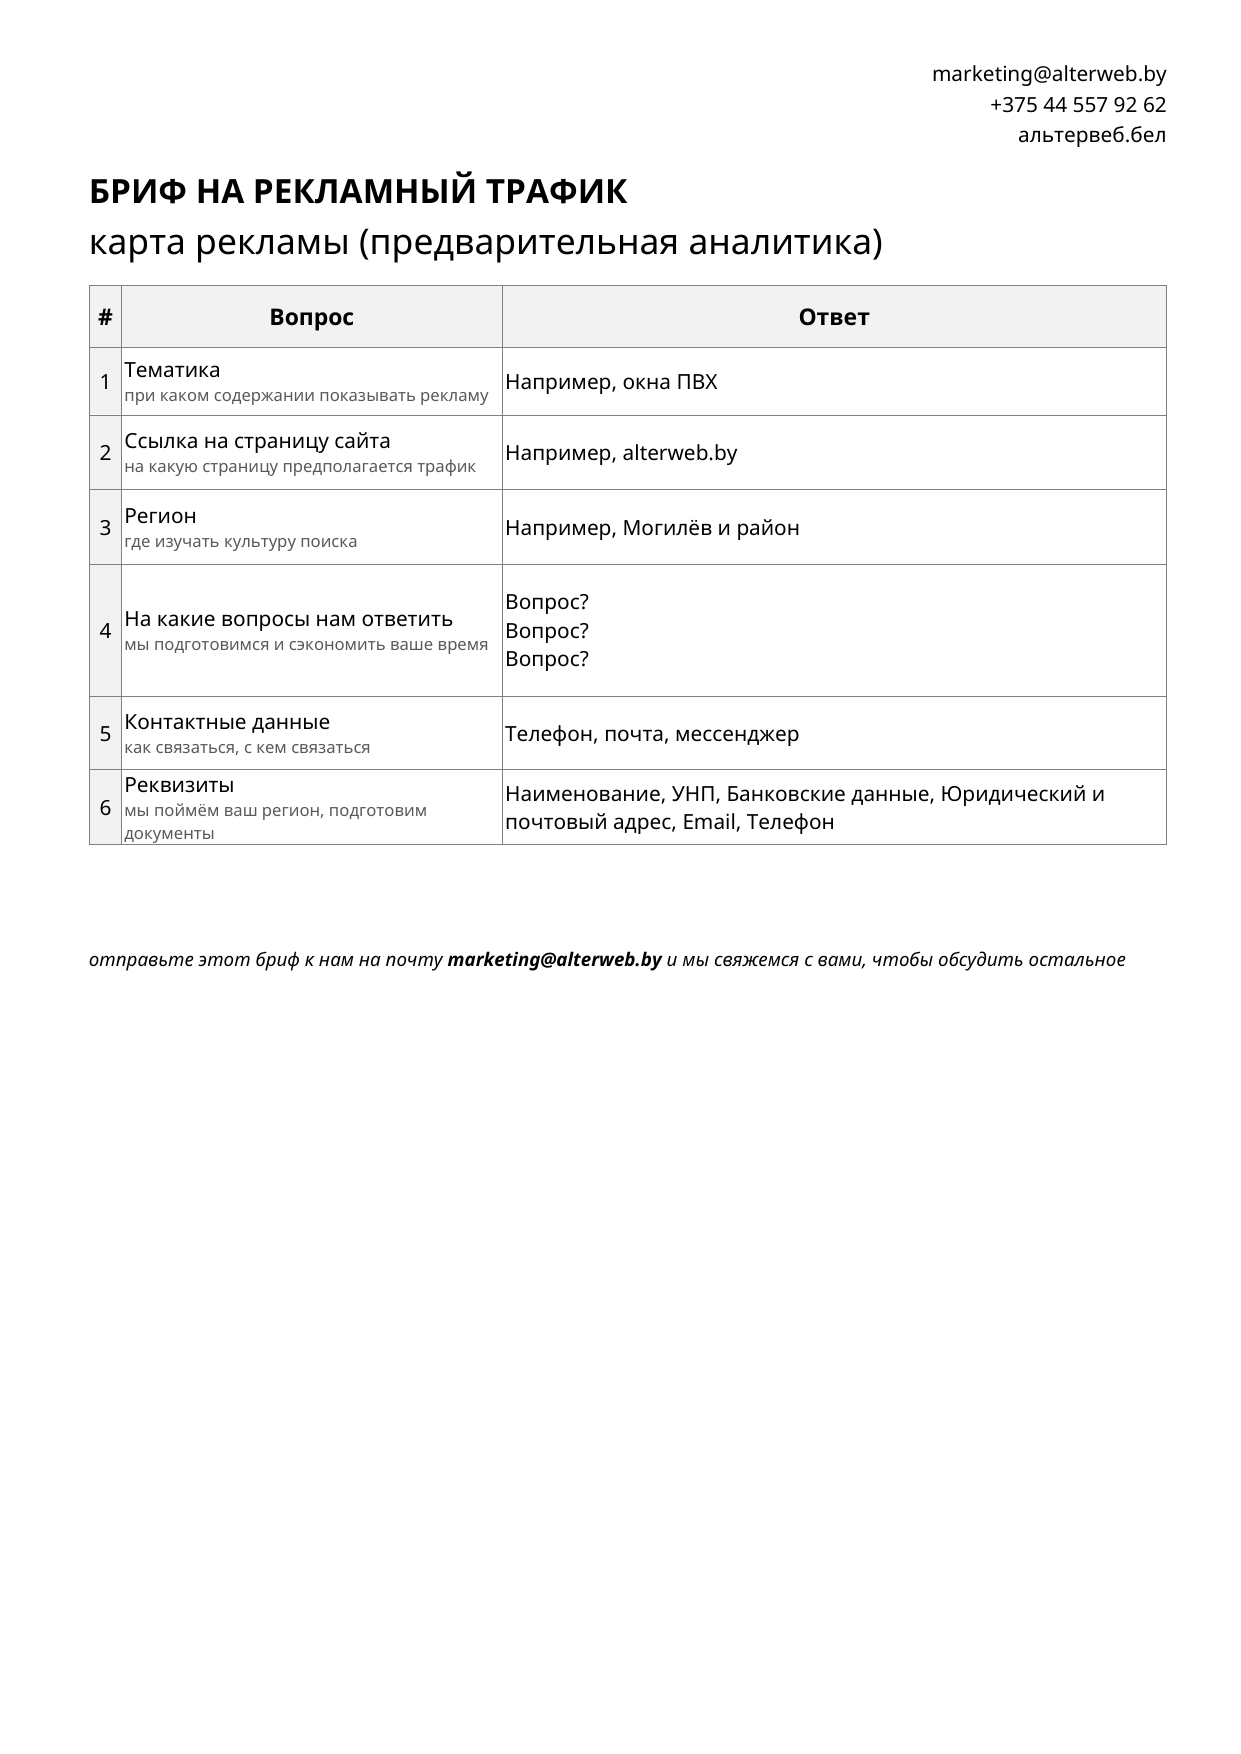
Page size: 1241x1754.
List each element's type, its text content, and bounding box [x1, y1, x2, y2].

table_cell Например, alterweb.by [503, 416, 1166, 489]
table_header # [90, 286, 121, 347]
text отправьте этот бриф к нам на почту marketing@alterweb.by и мы свяжемся с вами, чтобы обсудить остальное [89, 946, 1167, 971]
table_header Вопрос [122, 286, 502, 347]
table_cell 6 [90, 770, 121, 844]
table_cell 5 [90, 697, 121, 769]
table_cell Тематика при каком содержании показывать рекламу [122, 348, 502, 414]
table_cell Ссылка на страницу сайта на какую страницу предполагается трафик [122, 416, 502, 489]
table_header Ответ [503, 286, 1166, 347]
text marketing@alterweb.by +375 44 557 92 62 альтервеб.бел [89, 59, 1167, 149]
table_cell Контактные данные как связаться, с кем связаться [122, 697, 502, 769]
table_cell 3 [90, 490, 121, 564]
table_cell На какие вопросы нам ответить мы подготовимся и сэкономить ваше время [122, 565, 502, 696]
table_cell 1 [90, 348, 121, 414]
table_cell Телефон, почта, мессенджер [503, 697, 1166, 769]
table_cell Например, Могилёв и район [503, 490, 1166, 564]
text БРИФ НА РЕКЛАМНЫЙ ТРАФИК [89, 168, 1167, 213]
table_cell Наименование, УНП, Банковские данные, Юридический и почтовый адрес, Email, Телефон [503, 770, 1166, 844]
table_cell Регион где изучать культуру поиска [122, 490, 502, 564]
table_cell 4 [90, 565, 121, 696]
table_cell Например, окна ПВХ [503, 348, 1166, 414]
table_cell Реквизиты мы поймём ваш регион, подготовим документы [122, 770, 502, 844]
table_cell 2 [90, 416, 121, 489]
text карта рекламы (предварительная аналитика) [89, 217, 1167, 265]
table_cell Вопрос? Вопрос? Вопрос? [503, 565, 1166, 696]
